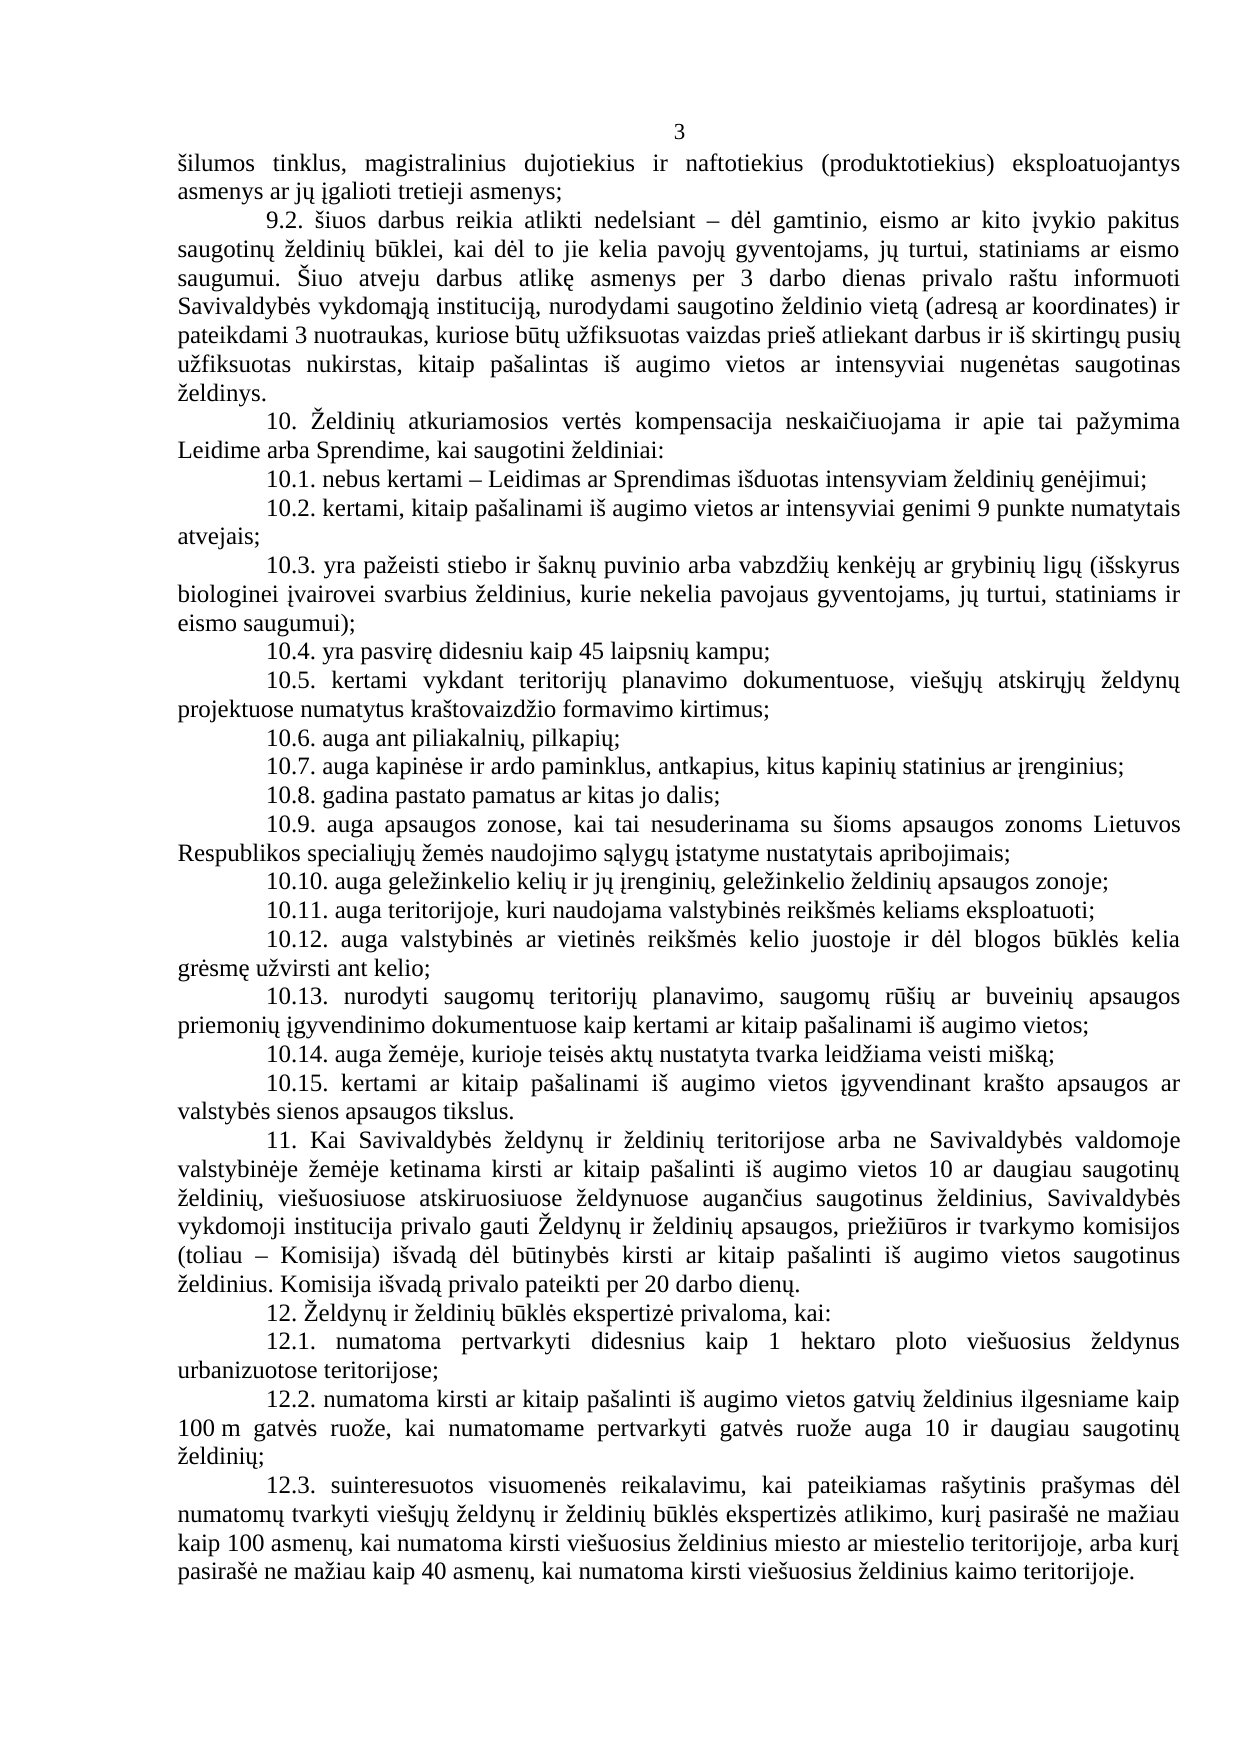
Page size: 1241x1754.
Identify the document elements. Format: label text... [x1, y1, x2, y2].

text šilumos tinklus, magistralinius dujotiekius ir naftotiekius (produktotiekius) eksploatuojantys asmenys ar jų įgalioti tretieji asmenys; [177, 148, 1181, 205]
text 9.2. šiuos darbus reikia atlikti nedelsiant – dėl gamtinio, eismo ar kito įvykio pakitus saugotinų želdinių būklei, kai dėl to jie kelia pavojų gyventojams, jų turtui, statiniams ar eismo saugumui. Šiuo atveju darbus atlikę asmenys per 3 darbo dienas privalo raštu informuoti Savivaldybės vykdomąją instituciją, nurodydami saugotino želdinio vietą (adresą ar koordinates) ir pateikdami 3 nuotraukas, kuriose būtų užfiksuotas vaizdas prieš atliekant darbus ir iš skirtingų pusių užfiksuotas nukirstas, kitaip pašalintas iš augimo vietos ar intensyviai nugenėtas saugotinas želdinys. [177, 205, 1181, 406]
text 10.11. auga teritorijoje, kuri naudojama valstybinės reikšmės keliams eksploatuoti; [177, 895, 1181, 924]
text 12. Želdynų ir želdinių būklės ekspertizė privaloma, kai: [177, 1298, 1181, 1326]
text 10. Želdinių atkuriamosios vertės kompensacija neskaičiuojama ir apie tai pažymima Leidime arba Sprendime, kai saugotini želdiniai: [177, 406, 1181, 464]
text 10.10. auga geležinkelio kelių ir jų įrenginių, geležinkelio želdinių apsaugos zonoje; [177, 866, 1181, 895]
text 10.1. nebus kertami – Leidimas ar Sprendimas išduotas intensyviam želdinių genėjimui; [177, 464, 1181, 493]
text 10.15. kertami ar kitaip pašalinami iš augimo vietos įgyvendinant krašto apsaugos ar valstybės sienos apsaugos tikslus. [177, 1068, 1181, 1125]
text 12.1. numatoma pertvarkyti didesnius kaip 1 hektaro ploto viešuosius želdynus urbanizuotose teritorijose; [177, 1326, 1181, 1384]
text 10.6. auga ant piliakalnių, pilkapių; [177, 723, 1181, 751]
text 10.5. kertami vykdant teritorijų planavimo dokumentuose, viešųjų atskirųjų želdynų projektuose numatytus kraštovaizdžio formavimo kirtimus; [177, 665, 1181, 723]
text 10.13. nurodyti saugomų teritorijų planavimo, saugomų rūšių ar buveinių apsaugos priemonių įgyvendinimo dokumentuose kaip kertami ar kitaip pašalinami iš augimo vietos; [177, 981, 1181, 1039]
text 10.9. auga apsaugos zonose, kai tai nesuderinama su šioms apsaugos zonoms Lietuvos Respublikos specialiųjų žemės naudojimo sąlygų įstatyme nustatytais apribojimais; [177, 809, 1181, 866]
text 10.7. auga kapinėse ir ardo paminklus, antkapius, kitus kapinių statinius ar įrenginius; [177, 751, 1181, 780]
text 12.3. suinteresuotos visuomenės reikalavimu, kai pateikiamas rašytinis prašymas dėl numatomų tvarkyti viešųjų želdynų ir želdinių būklės ekspertizės atlikimo, kurį pasirašė ne mažiau kaip 100 asmenų, kai numatoma kirsti viešuosius želdinius miesto ar miestelio teritorijoje, arba kurį pasirašė ne mažiau kaip 40 asmenų, kai numatoma kirsti viešuosius želdinius kaimo teritorijoje. [177, 1470, 1181, 1585]
text 10.2. kertami, kitaip pašalinami iš augimo vietos ar intensyviai genimi 9 punkte numatytais atvejais; [177, 493, 1181, 550]
text 10.4. yra pasvirę didesniu kaip 45 laipsnių kampu; [177, 636, 1181, 665]
text 10.12. auga valstybinės ar vietinės reikšmės kelio juostoje ir dėl blogos būklės kelia grėsmę užvirsti ant kelio; [177, 924, 1181, 981]
text 10.8. gadina pastato pamatus ar kitas jo dalis; [177, 780, 1181, 809]
text 10.14. auga žemėje, kurioje teisės aktų nustatyta tvarka leidžiama veisti mišką; [177, 1039, 1181, 1068]
text 12.2. numatoma kirsti ar kitaip pašalinti iš augimo vietos gatvių želdinius ilgesniame kaip 100 m gatvės ruože, kai numatomame pertvarkyti gatvės ruože auga 10 ir daugiau saugotinų želdinių; [177, 1384, 1181, 1470]
text 11. Kai Savivaldybės želdynų ir želdinių teritorijose arba ne Savivaldybės valdomoje valstybinėje žemėje ketinama kirsti ar kitaip pašalinti iš augimo vietos 10 ar daugiau saugotinų želdinių, viešuosiuose atskiruosiuose želdynuose augančius saugotinus želdinius, Savivaldybės vykdomoji institucija privalo gauti Želdynų ir želdinių apsaugos, priežiūros ir tvarkymo komisijos (toliau – Komisija) išvadą dėl būtinybės kirsti ar kitaip pašalinti iš augimo vietos saugotinus želdinius. Komisija išvadą privalo pateikti per 20 darbo dienų. [177, 1125, 1181, 1298]
text 10.3. yra pažeisti stiebo ir šaknų puvinio arba vabzdžių kenkėjų ar grybinių ligų (išskyrus biologinei įvairovei svarbius želdinius, kurie nekelia pavojaus gyventojams, jų turtui, statiniams ir eismo saugumui); [177, 550, 1181, 636]
